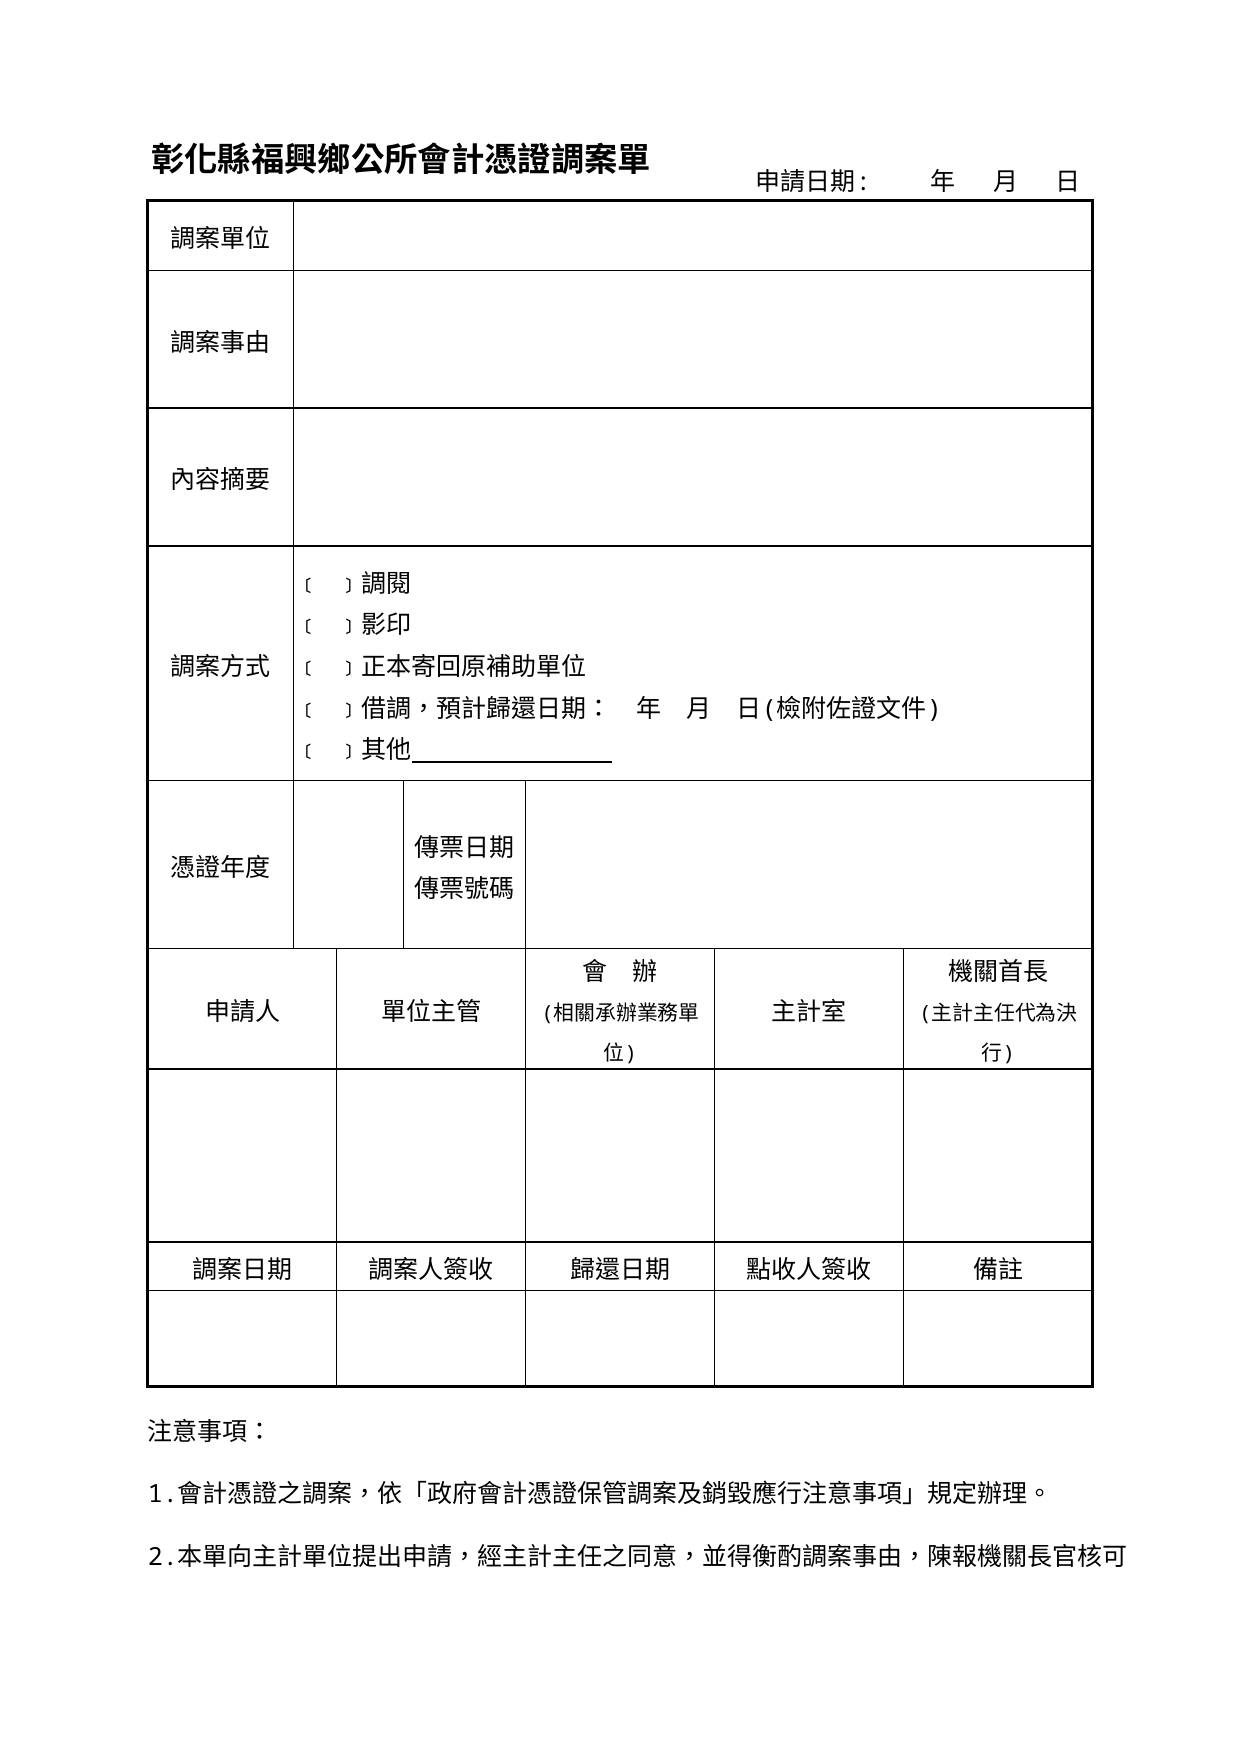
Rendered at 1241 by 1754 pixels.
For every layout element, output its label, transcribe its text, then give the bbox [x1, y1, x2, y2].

table_cell 調案事由 [149, 271, 293, 407]
table_cell 調案人簽收 [337, 1243, 525, 1289]
table_cell [149, 1070, 336, 1241]
table_cell [337, 1291, 525, 1385]
table_cell [526, 781, 1091, 947]
table_cell 傳票日期傳票號碼 [404, 781, 525, 947]
text 2.本單向主計單位提出申請，經主計主任之同意，並得衡酌調案事由，陳報機關長官核可 [148, 1513, 1137, 1575]
table_cell 會 辦 (相關承辦業務單位) [526, 949, 714, 1068]
table_cell 調案方式 [149, 547, 293, 779]
table_cell 調案單位 [149, 202, 293, 269]
table_cell 憑證年度 [149, 781, 293, 947]
table_header 彰化縣福興鄉公所會計憑證調案單 [148, 120, 744, 199]
table_cell [904, 1291, 1091, 1385]
table_cell ﹝ ﹞調閱 ﹝ ﹞影印 ﹝ ﹞正本寄回原補助單位 ﹝ ﹞借調，預計歸還日期： 年 月 日(檢附佐證文件) ﹝ ﹞其他 [294, 547, 1091, 779]
table_header 申請日期: 年 月 日 [744, 120, 1092, 199]
table_cell [526, 1291, 714, 1385]
table_cell [149, 1291, 336, 1385]
table_cell 調案日期 [149, 1243, 336, 1289]
table_cell [904, 1070, 1091, 1241]
text 1.會計憑證之調案，依「政府會計憑證保管調案及銷毀應行注意事項」規定辦理。 [148, 1450, 1137, 1513]
table_cell 點收人簽收 [715, 1243, 903, 1289]
table_cell 歸還日期 [526, 1243, 714, 1289]
table_cell [715, 1291, 903, 1385]
table_cell [715, 1070, 903, 1241]
table_cell 備註 [904, 1243, 1091, 1289]
table_cell [337, 1070, 525, 1241]
table_cell 主計室 [715, 949, 903, 1068]
table_cell [526, 1070, 714, 1241]
table_cell 申請人 [149, 949, 336, 1068]
table_cell 單位主管 [337, 949, 525, 1068]
table_cell [294, 202, 1091, 269]
table_cell 機關首長 (主計主任代為決行) [904, 949, 1091, 1068]
table_cell [294, 271, 1091, 407]
table_cell [294, 781, 403, 947]
table_cell [294, 409, 1091, 545]
text 注意事項： [148, 1388, 1137, 1450]
table_cell 內容摘要 [149, 409, 293, 545]
